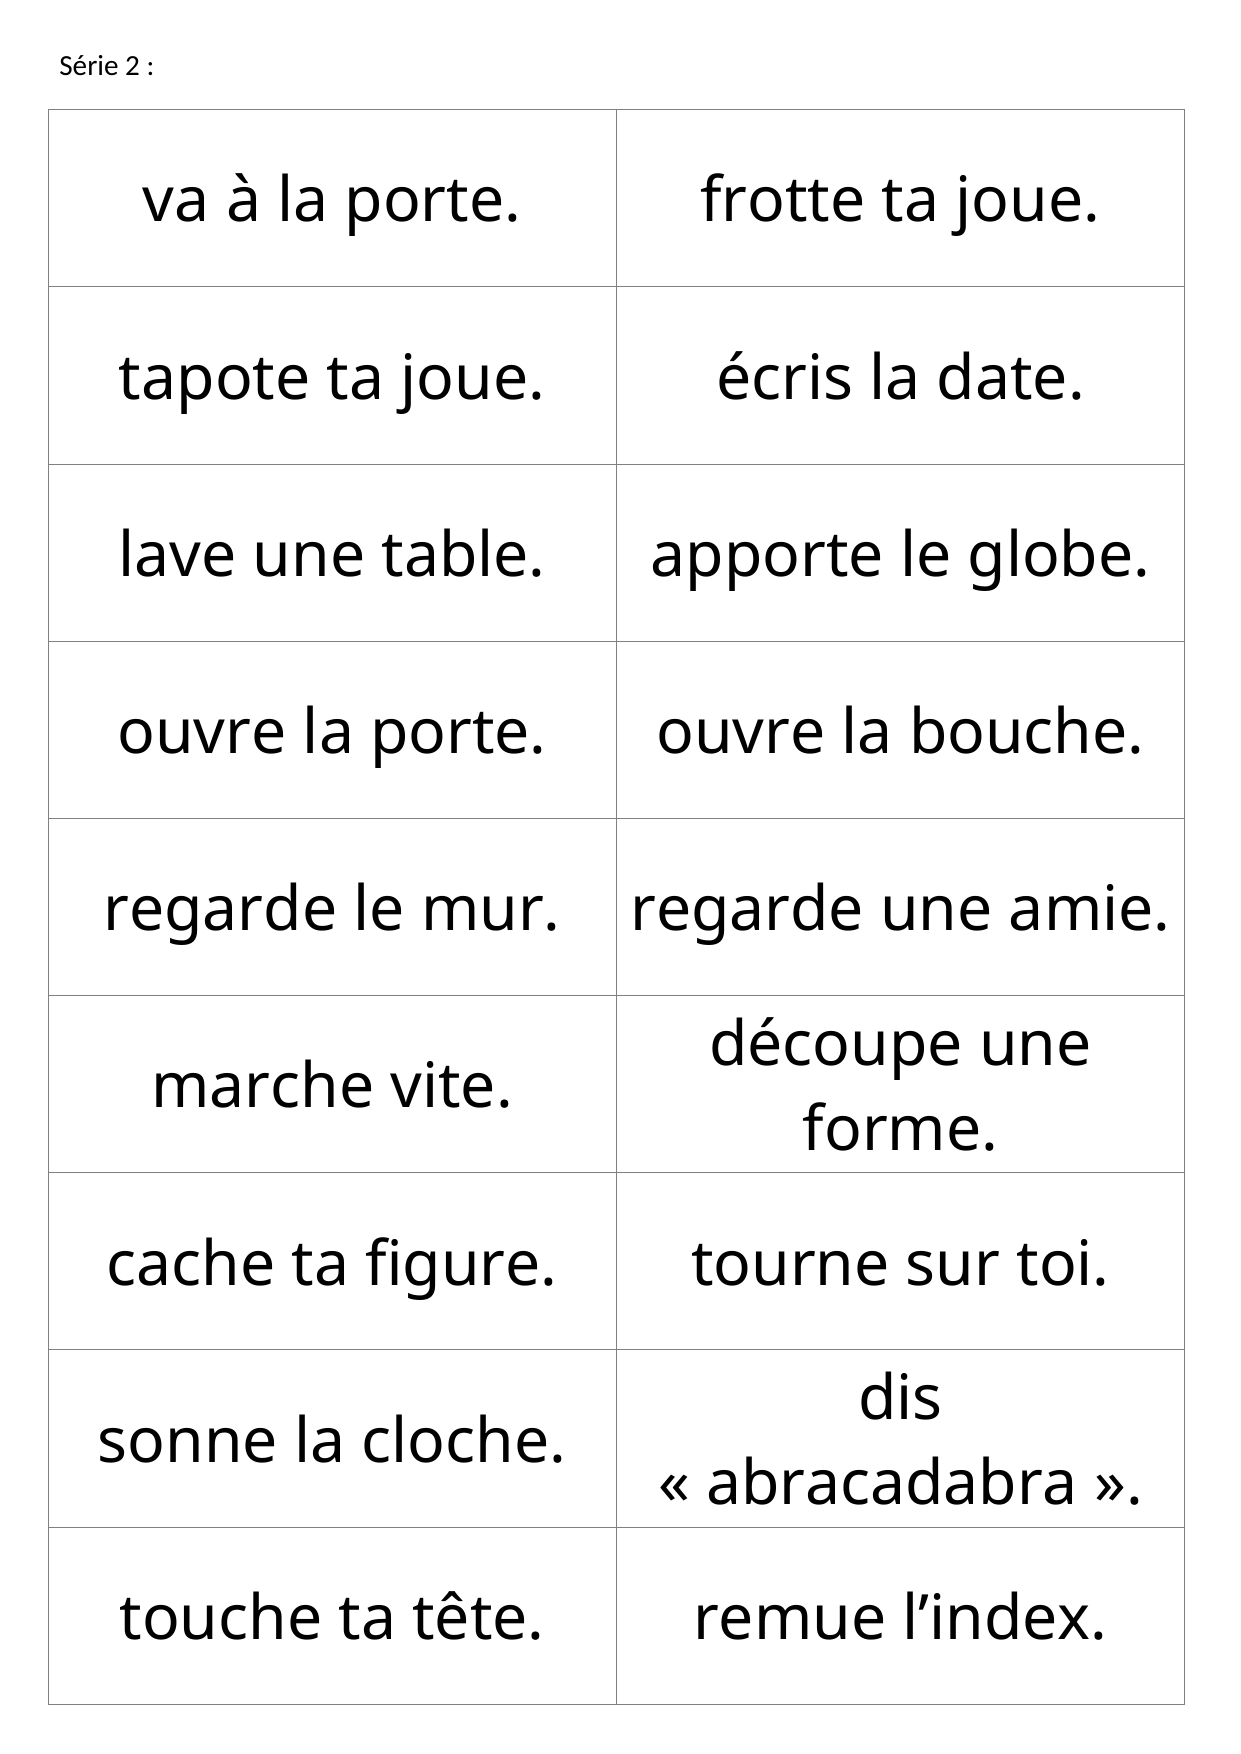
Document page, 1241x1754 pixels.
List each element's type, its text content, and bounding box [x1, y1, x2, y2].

table_cell tourne sur toi. [617, 1173, 1184, 1349]
table_cell regarde le mur. [49, 819, 616, 995]
table_cell marche vite. [49, 996, 616, 1172]
text Série 2 : [59, 47, 1181, 83]
table_cell écris la date. [617, 287, 1184, 463]
table_cell ouvre la bouche. [617, 642, 1184, 818]
table_cell tapote ta joue. [49, 287, 616, 463]
table_cell sonne la cloche. [49, 1350, 616, 1527]
table_cell regarde une amie. [617, 819, 1184, 995]
table_cell remue l’index. [617, 1528, 1184, 1704]
table_cell lave une table. [49, 465, 616, 641]
table_cell ouvre la porte. [49, 642, 616, 818]
table_cell découpe une forme. [617, 996, 1184, 1172]
table_cell cache ta figure. [49, 1173, 616, 1349]
table_header frotte ta joue. [617, 110, 1184, 286]
table_cell apporte le globe. [617, 465, 1184, 641]
table_header va à la porte. [49, 110, 616, 286]
table_cell touche ta tête. [49, 1528, 616, 1704]
table_cell dis « abracadabra ». [617, 1350, 1184, 1527]
